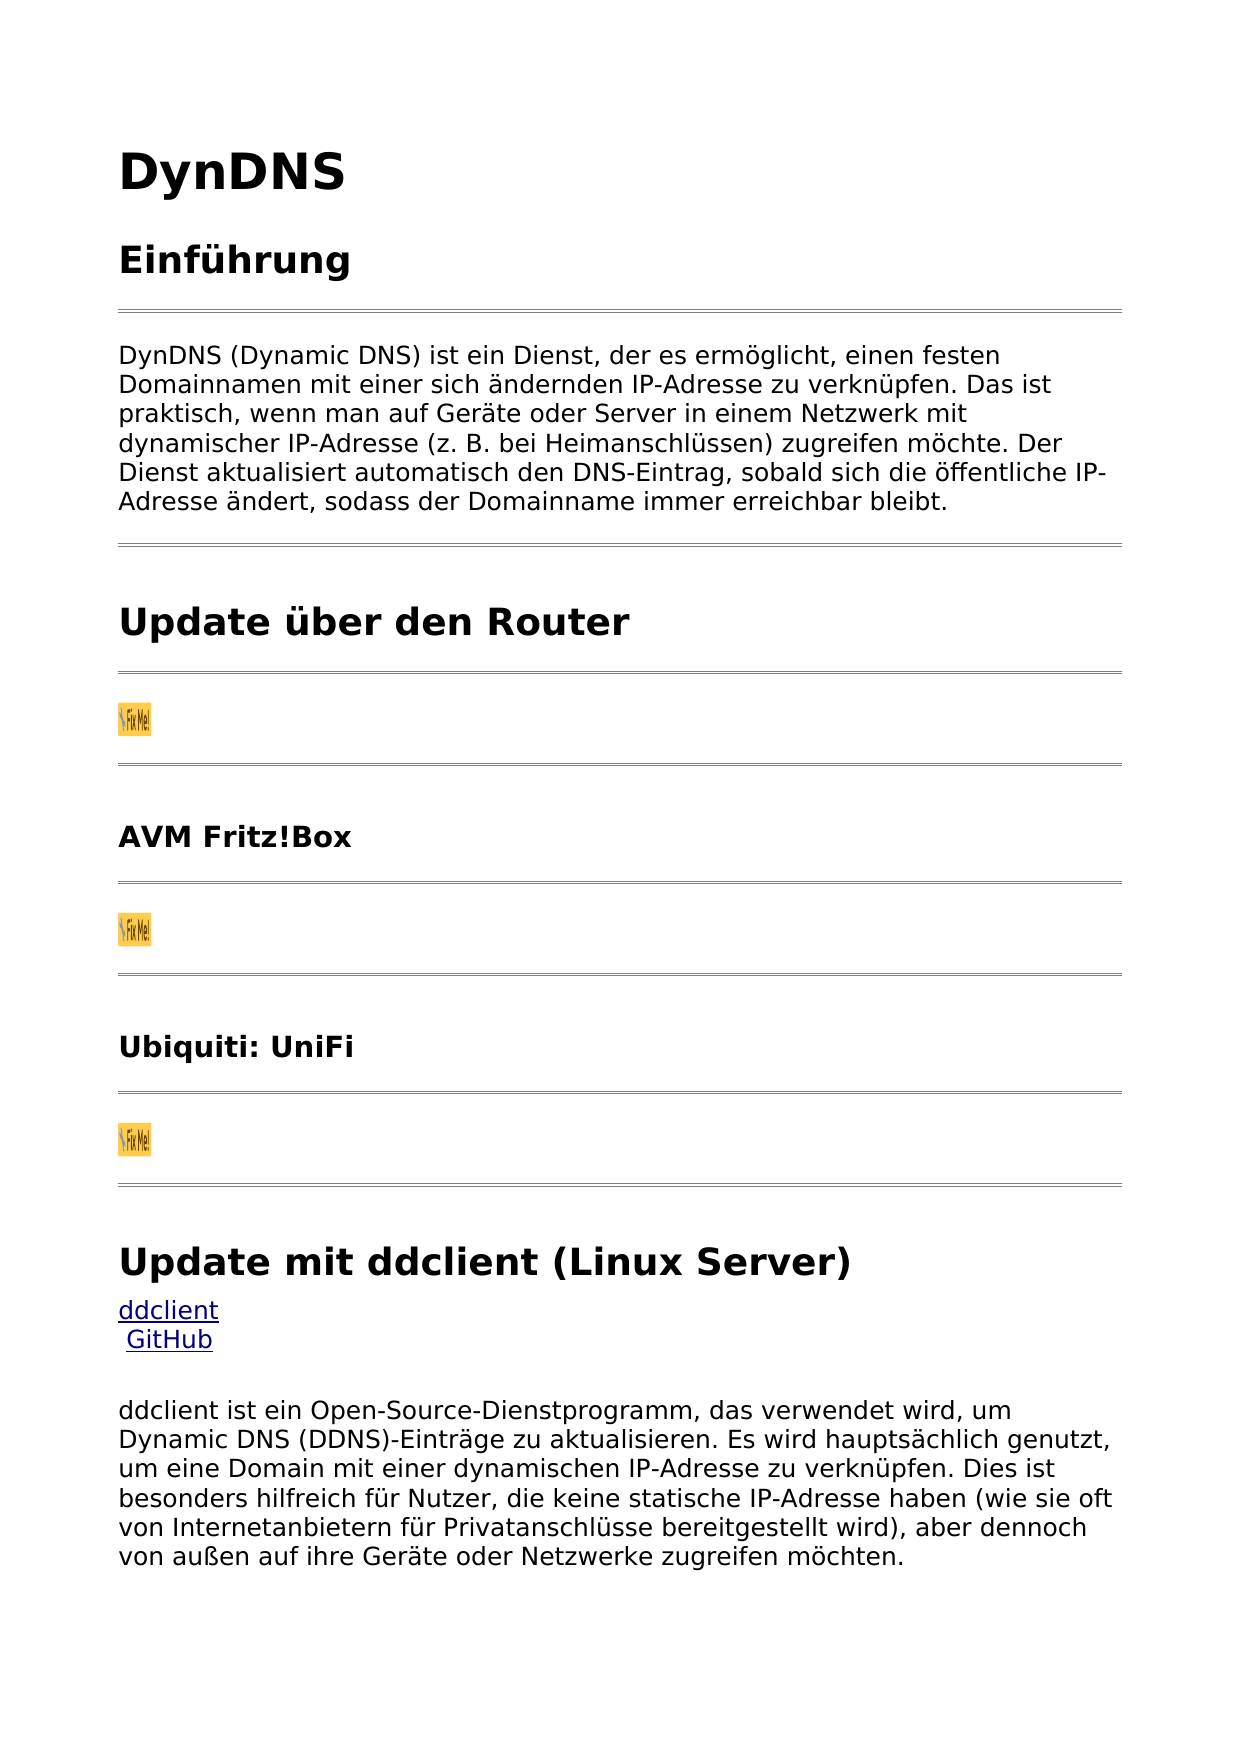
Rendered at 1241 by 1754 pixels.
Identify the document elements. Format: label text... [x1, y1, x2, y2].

subtitle Ubiquiti: UniFi [118, 1030, 1122, 1064]
subtitle Update über den Router [118, 600, 1122, 644]
text ddclient ist ein Open-Source-Dienstprogramm, das verwendet wird, um Dynamic DNS (DDNS)-Einträge zu aktualisieren. Es wird hauptsächlich genutzt, um eine Domain mit einer dynamischen IP-Adresse zu verknüpfen. Dies ist besonders hilfreich für Nutzer, die keine statische IP-Adresse haben (wie sie oft von Internetanbietern für Privatanschlüsse bereitgestellt wird), aber dennoch von außen auf ihre Geräte oder Netzwerke zugreifen möchten. [118, 1396, 1122, 1601]
subtitle DynDNS [118, 143, 1122, 201]
subtitle AVM Fritz!Box [118, 820, 1122, 854]
text DynDNS (Dynamic DNS) ist ein Dienst, der es ermöglicht, einen festen Domainnamen mit einer sich ändernden IP-Adresse zu verknüpfen. Das ist praktisch, wenn man auf Geräte oder Server in einem Netzwerk mit dynamischer IP-Adresse (z. B. bei Heimanschlüssen) zugreifen möchte. Der Dienst aktualisiert automatisch den DNS-Eintrag, sobald sich die öffentliche IP-Adresse ändert, sodass der Domainname immer erreichbar bleibt. [118, 341, 1122, 516]
subtitle Update mit ddclient (Linux Server) [118, 1240, 1122, 1284]
subtitle Einführung [118, 239, 1122, 282]
text ddclient GitHub [118, 1296, 1122, 1384]
